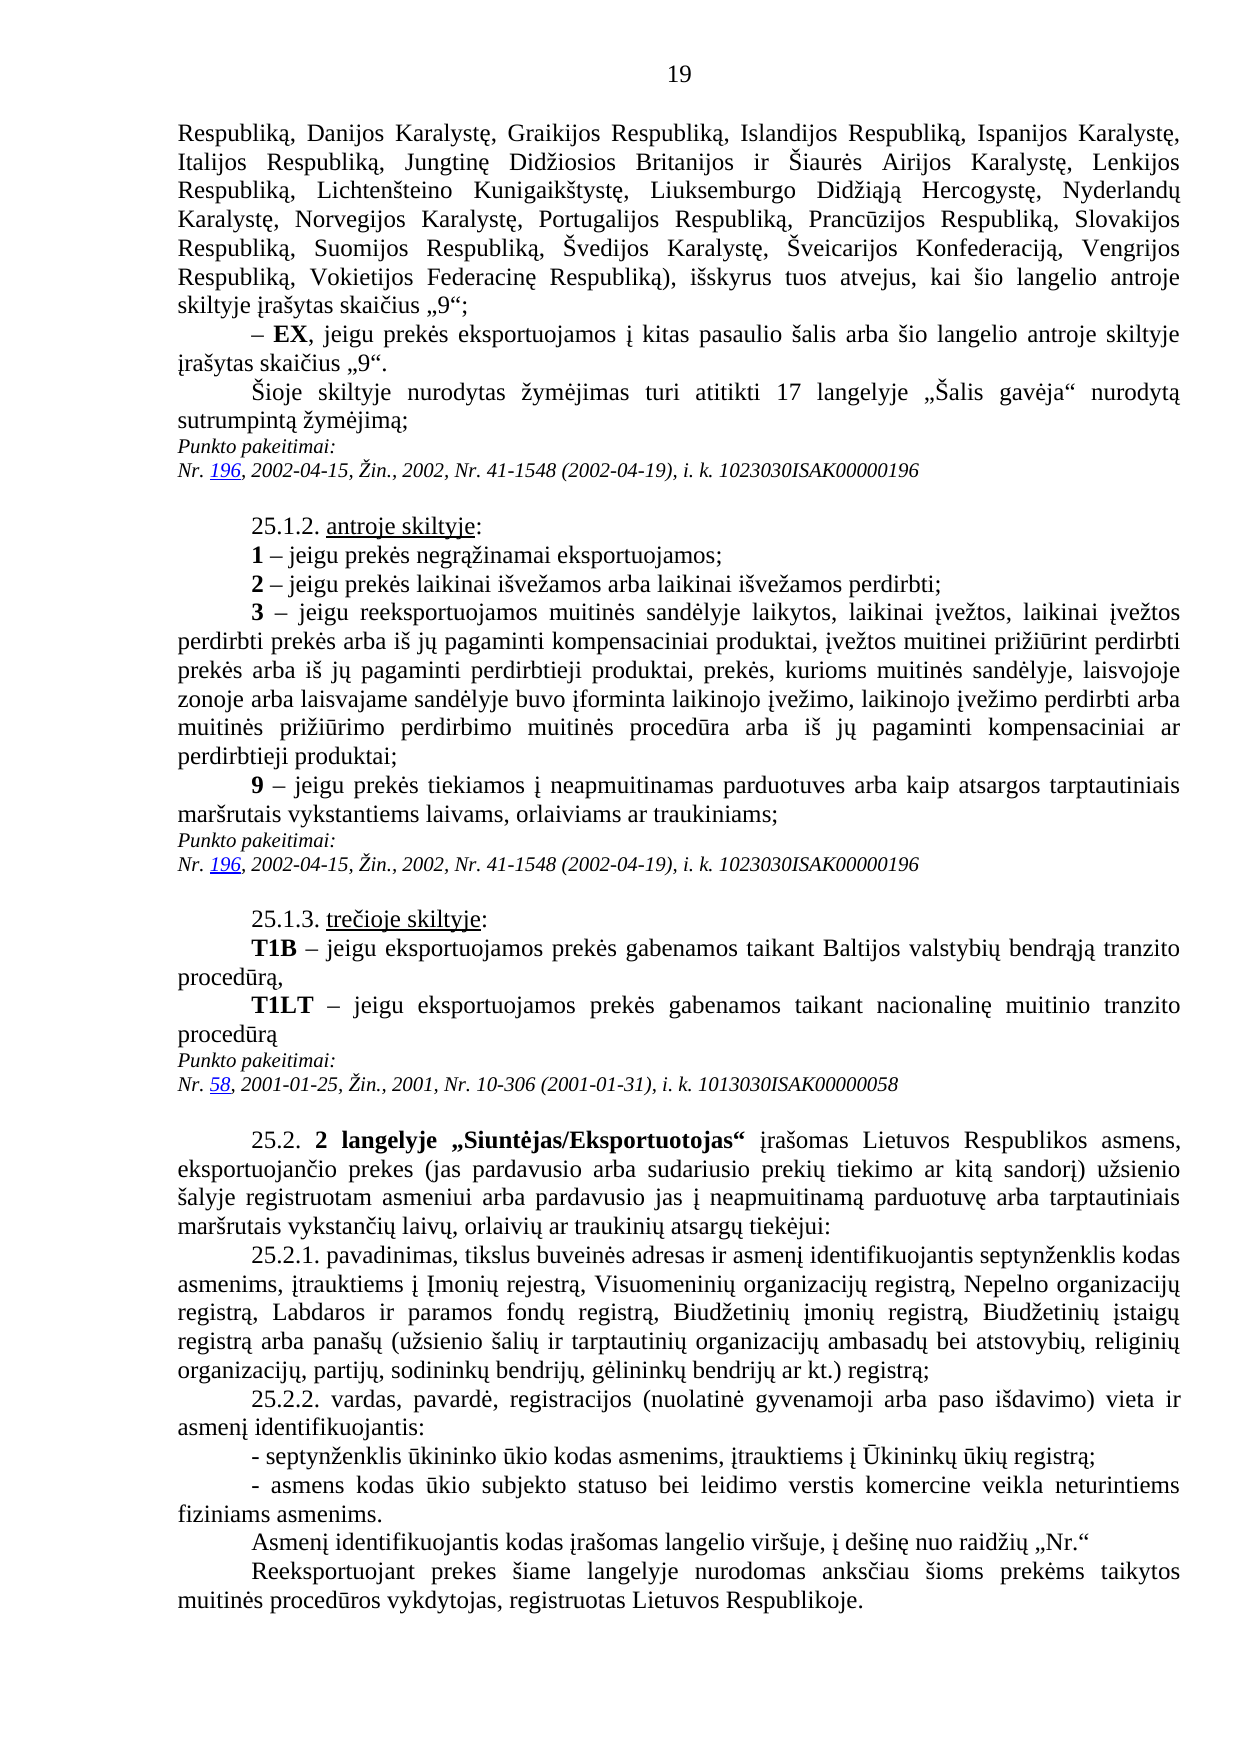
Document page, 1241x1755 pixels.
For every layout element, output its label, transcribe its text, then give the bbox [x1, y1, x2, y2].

text Reeksportuojant prekes šiame langelyje nurodomas anksčiau šioms prekėms taikytos muitinės procedūros vykdytojas, registruotas Lietuvos Respublikoje. [177, 1556, 1181, 1614]
text 2 – jeigu prekės laikinai išvežamos arba laikinai išvežamos perdirbti; [177, 569, 1181, 597]
text T1B – jeigu eksportuojamos prekės gabenamos taikant Baltijos valstybių bendrąją tranzito procedūrą, [177, 933, 1181, 991]
text Punkto pakeitimai: [177, 434, 1181, 458]
text 25.2.1. pavadinimas, tikslus buveinės adresas ir asmenį identifikuojantis septynženklis kodas asmenims, įtrauktiems į Įmonių rejestrą, Visuomeninių organizacijų registrą, Nepelno organizacijų registrą, Labdaros ir paramos fondų registrą, Biudžetinių įmonių registrą, Biudžetinių įstaigų registrą arba panašų (užsienio šalių ir tarptautinių organizacijų ambasadų bei atstovybių, religinių organizacijų, partijų, sodininkų bendrijų, gėlininkų bendrijų ar kt.) registrą; [177, 1240, 1181, 1384]
text 25.2.2. vardas, pavardė, registracijos (nuolatinė gyvenamoji arba paso išdavimo) vieta ir asmenį identifikuojantis: [177, 1384, 1181, 1441]
text Nr. 58, 2001-01-25, Žin., 2001, Nr. 10-306 (2001-01-31), i. k. 1013030ISAK00000058 [177, 1072, 1181, 1096]
text - septynženklis ūkininko ūkio kodas asmenims, įtrauktiems į Ūkininkų ūkių registrą; [177, 1441, 1181, 1470]
text 1 – jeigu prekės negrąžinamai eksportuojamos; [177, 540, 1181, 569]
text 25.1.2. antroje skiltyje: [177, 511, 1181, 540]
text – EX, jeigu prekės eksportuojamos į kitas pasaulio šalis arba šio langelio antroje skiltyje įrašytas skaičius „9“. [177, 319, 1181, 377]
text 9 – jeigu prekės tiekiamos į neapmuitinamas parduotuves arba kaip atsargos tarptautiniais maršrutais vykstantiems laivams, orlaiviams ar traukiniams; [177, 770, 1181, 827]
text Asmenį identifikuojantis kodas įrašomas langelio viršuje, į dešinę nuo raidžių „Nr.“ [177, 1527, 1181, 1556]
text 3 – jeigu reeksportuojamos muitinės sandėlyje laikytos, laikinai įvežtos, laikinai įvežtos perdirbti prekės arba iš jų pagaminti kompensaciniai produktai, įvežtos muitinei prižiūrint perdirbti prekės arba iš jų pagaminti perdirbtieji produktai, prekės, kurioms muitinės sandėlyje, laisvojoje zonoje arba laisvajame sandėlyje buvo įforminta laikinojo įvežimo, laikinojo įvežimo perdirbti arba muitinės prižiūrimo perdirbimo muitinės procedūra arba iš jų pagaminti kompensaciniai ar perdirbtieji produktai; [177, 597, 1181, 770]
text Šioje skiltyje nurodytas žymėjimas turi atitikti 17 langelyje „Šalis gavėja“ nurodytą sutrumpintą žymėjimą; [177, 377, 1181, 434]
text Respubliką, Danijos Karalystę, Graikijos Respubliką, Islandijos Respubliką, Ispanijos Karalystę, Italijos Respubliką, Jungtinę Didžiosios Britanijos ir Šiaurės Airijos Karalystę, Lenkijos Respubliką, Lichtenšteino Kunigaikštystę, Liuksemburgo Didžiąją Hercogystę, Nyderlandų Karalystę, Norvegijos Karalystę, Portugalijos Respubliką, Prancūzijos Respubliką, Slovakijos Respubliką, Suomijos Respubliką, Švedijos Karalystę, Šveicarijos Konfederaciją, Vengrijos Respubliką, Vokietijos Federacinę Respubliką), išskyrus tuos atvejus, kai šio langelio antroje skiltyje įrašytas skaičius „9“; [177, 118, 1181, 319]
text - asmens kodas ūkio subjekto statuso bei leidimo verstis komercine veikla neturintiems fiziniams asmenims. [177, 1470, 1181, 1527]
text Punkto pakeitimai: [177, 827, 1181, 852]
text Nr. 196, 2002-04-15, Žin., 2002, Nr. 41-1548 (2002-04-19), i. k. 1023030ISAK00000196 [177, 852, 1181, 876]
text 25.2. 2 langelyje „Siuntėjas/Eksportuotojas“ įrašomas Lietuvos Respublikos asmens, eksportuojančio prekes (jas pardavusio arba sudariusio prekių tiekimo ar kitą sandorį) užsienio šalyje registruotam asmeniui arba pardavusio jas į neapmuitinamą parduotuvę arba tarptautiniais maršrutais vykstančių laivų, orlaivių ar traukinių atsargų tiekėjui: [177, 1125, 1181, 1240]
text 25.1.3. trečioje skiltyje: [177, 904, 1181, 933]
text Punkto pakeitimai: [177, 1048, 1181, 1072]
text Nr. 196, 2002-04-15, Žin., 2002, Nr. 41-1548 (2002-04-19), i. k. 1023030ISAK00000196 [177, 458, 1181, 482]
text T1LT – jeigu eksportuojamos prekės gabenamos taikant nacionalinę muitinio tranzito procedūrą [177, 991, 1181, 1048]
